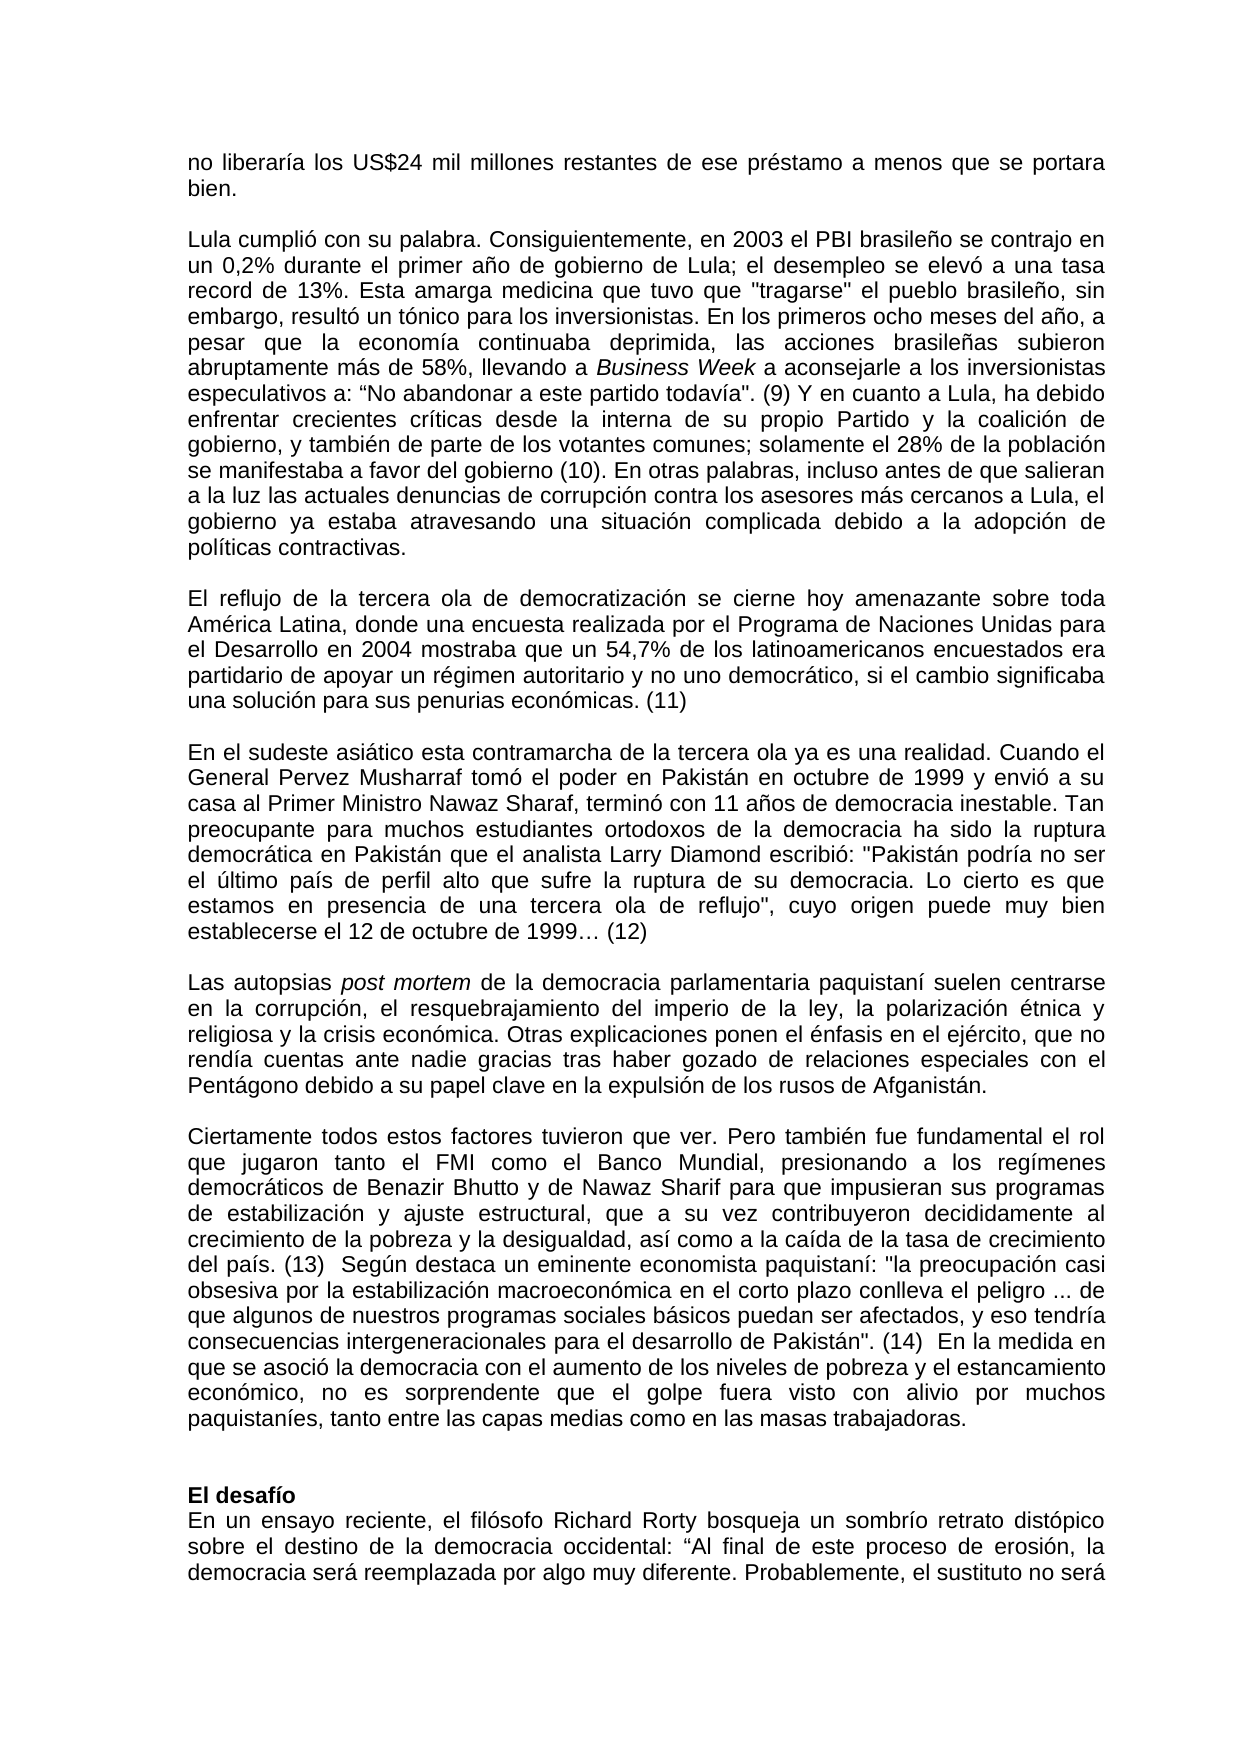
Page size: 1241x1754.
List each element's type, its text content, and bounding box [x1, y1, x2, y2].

text En el sudeste asiático esta contramarcha de la tercera ola ya es una realidad. Cuando el General Pervez Musharraf tomó el poder en Pakistán en octubre de 1999 y envió a su casa al Primer Ministro Nawaz Sharaf, terminó con 11 años de democracia inestable. Tan preocupante para muchos estudiantes ortodoxos de la democracia ha sido la ruptura democrática en Pakistán que el analista Larry Diamond escribió: "Pakistán podría no ser el último país de perfil alto que sufre la ruptura de su democracia. Lo cierto es que estamos en presencia de una tercera ola de reflujo", cuyo origen puede muy bien establecerse el 12 de octubre de 1999… (12) [187, 739, 1106, 944]
text El reflujo de la tercera ola de democratización se cierne hoy amenazante sobre toda América Latina, donde una encuesta realizada por el Programa de Naciones Unidas para el Desarrollo en 2004 mostraba que un 54,7% de los latinoamericanos encuestados era partidario de apoyar un régimen autoritario y no uno democrático, si el cambio significaba una solución para sus penurias económicas. (11) [187, 586, 1106, 714]
text Ciertamente todos estos factores tuvieron que ver. Pero también fue fundamental el rol que jugaron tanto el FMI como el Banco Mundial, presionando a los regímenes democráticos de Benazir Bhutto y de Nawaz Sharif para que impusieran sus programas de estabilización y ajuste estructural, que a su vez contribuyeron decididamente al crecimiento de la pobreza y la desigualdad, así como a la caída de la tasa de crecimiento del país. (13) Según destaca un eminente economista paquistaní: "la preocupación casi obsesiva por la estabilización macroeconómica en el corto plazo conlleva el peligro ... de que algunos de nuestros programas sociales básicos puedan ser afectados, y eso tendría consecuencias intergeneracionales para el desarrollo de Pakistán". (14) En la medida en que se asoció la democracia con el aumento de los niveles de pobreza y el estancamiento económico, no es sorprendente que el golpe fuera visto con alivio por muchos paquistaníes, tanto entre las capas medias como en las masas trabajadoras. [187, 1124, 1106, 1431]
text En un ensayo reciente, el filósofo Richard Rorty bosqueja un sombrío retrato distópico sobre el destino de la democracia occidental: “Al final de este proceso de erosión, la democracia será reemplazada por algo muy diferente. Probablemente, el sustituto no será [187, 1508, 1106, 1585]
text El desafío [187, 1482, 1106, 1508]
text no liberaría los US$24 mil millones restantes de ese préstamo a menos que se portara bien. [187, 150, 1106, 201]
text Lula cumplió con su palabra. Consiguientemente, en 2003 el PBI brasileño se contrajo en un 0,2% durante el primer año de gobierno de Lula; el desempleo se elevó a una tasa record de 13%. Esta amarga medicina que tuvo que "tragarse" el pueblo brasileño, sin embargo, resultó un tónico para los inversionistas. En los primeros ocho meses del año, a pesar que la economía continuaba deprimida, las acciones brasileñas subieron abruptamente más de 58%, llevando a Business Week a aconsejarle a los inversionistas especulativos a: “No abandonar a este partido todavía". (9) Y en cuanto a Lula, ha debido enfrentar crecientes críticas desde la interna de su propio Partido y la coalición de gobierno, y también de parte de los votantes comunes; solamente el 28% de la población se manifestaba a favor del gobierno (10). En otras palabras, incluso antes de que salieran a la luz las actuales denuncias de corrupción contra los asesores más cercanos a Lula, el gobierno ya estaba atravesando una situación complicada debido a la adopción de políticas contractivas. [187, 227, 1106, 560]
text Las autopsias post mortem de la democracia parlamentaria paquistaní suelen centrarse en la corrupción, el resquebrajamiento del imperio de la ley, la polarización étnica y religiosa y la crisis económica. Otras explicaciones ponen el énfasis en el ejército, que no rendía cuentas ante nadie gracias tras haber gozado de relaciones especiales con el Pentágono debido a su papel clave en la expulsión de los rusos de Afganistán. [187, 970, 1106, 1098]
